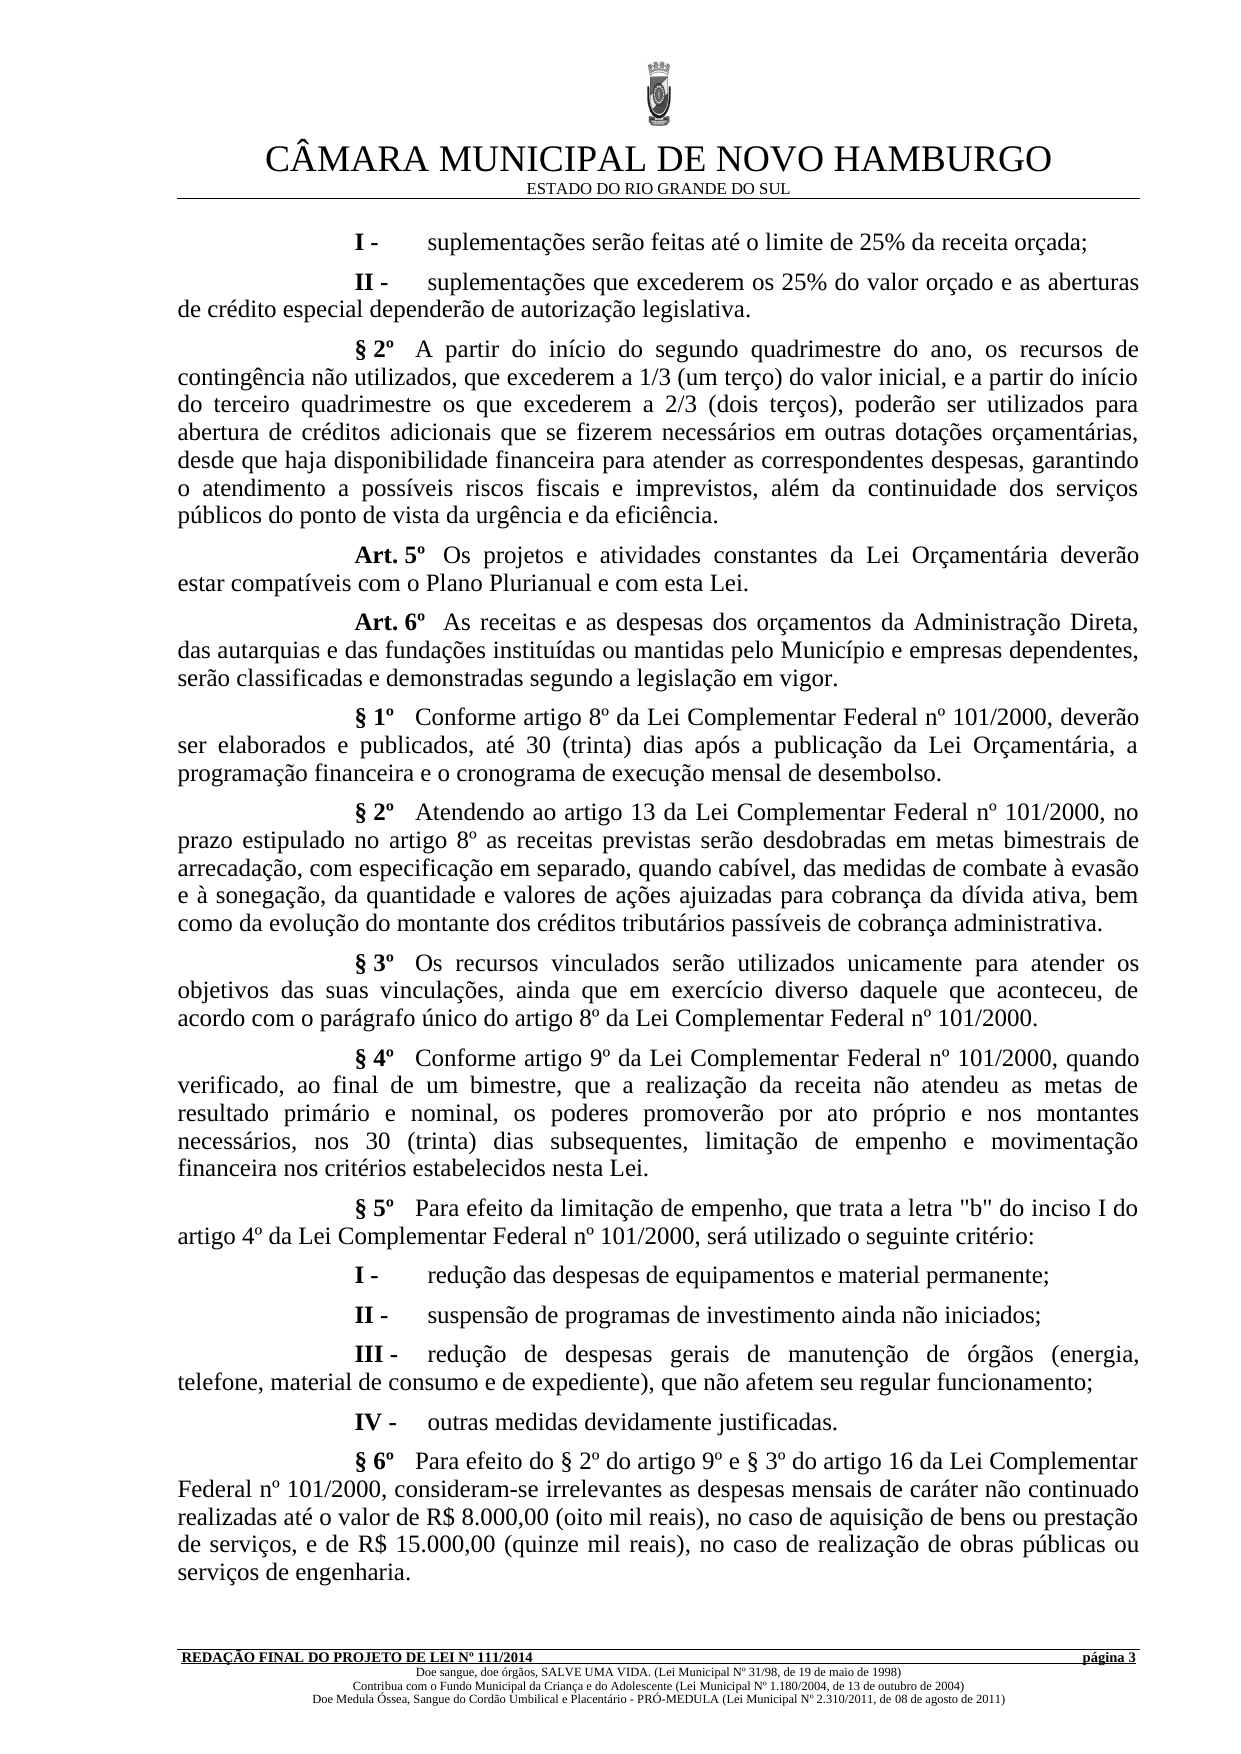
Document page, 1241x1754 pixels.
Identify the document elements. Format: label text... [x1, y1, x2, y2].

text IV - outras medidas devidamente justificadas. [177, 1408, 1140, 1436]
text II - suplementações que excederem os 25% do valor orçado e as aberturas de crédito especial dependerão de autorização legislativa. [177, 268, 1140, 323]
text I - redução das despesas de equipamentos e material permanente; [177, 1261, 1140, 1289]
text § 4º Conforme artigo 9º da Lei Complementar Federal nº 101/2000, quando verificado, ao final de um bimestre, que a realização da receita não atendeu as metas de resultado primário e nominal, os poderes promoverão por ato próprio e nos montantes necessários, nos 30 (trinta) dias subsequentes, limitação de empenho e movimentação financeira nos critérios estabelecidos nesta Lei. [177, 1044, 1140, 1182]
text § 1º Conforme artigo 8º da Lei Complementar Federal nº 101/2000, deverão ser elaborados e publicados, até 30 (trinta) dias após a publicação da Lei Orçamentária, a programação financeira e o cronograma de execução mensal de desembolso. [177, 703, 1140, 786]
text § 2º Atendendo ao artigo 13 da Lei Complementar Federal nº 101/2000, no prazo estipulado no artigo 8º as receitas previstas serão desdobradas em metas bimestrais de arrecadação, com especificação em separado, quando cabível, das medidas de combate à evasão e à sonegação, da quantidade e valores de ações ajuizadas para cobrança da dívida ativa, bem como da evolução do montante dos créditos tributários passíveis de cobrança administrativa. [177, 798, 1140, 937]
text § 2º A partir do início do segundo quadrimestre do ano, os recursos de contingência não utilizados, que excederem a 1/3 (um terço) do valor inicial, e a partir do início do terceiro quadrimestre os que excederem a 2/3 (dois terços), poderão ser utilizados para abertura de créditos adicionais que se fizerem necessários em outras dotações orçamentárias, desde que haja disponibilidade financeira para atender as correspondentes despesas, garantindo o atendimento a possíveis riscos fiscais e imprevistos, além da continuidade dos serviços públicos do ponto de vista da urgência e da eficiência. [177, 335, 1140, 529]
text § 6º Para efeito do § 2º do artigo 9º e § 3º do artigo 16 da Lei Complementar Federal nº 101/2000, consideram-se irrelevantes as despesas mensais de caráter não continuado realizadas até o valor de R$ 8.000,00 (oito mil reais), no caso de aquisição de bens ou prestação de serviços, e de R$ 15.000,00 (quinze mil reais), no caso de realização de obras públicas ou serviços de engenharia. [177, 1447, 1140, 1586]
text Art. 5º Os projetos e atividades constantes da Lei Orçamentária deverão estar compatíveis com o Plano Plurianual e com esta Lei. [177, 541, 1140, 596]
text § 3º Os recursos vinculados serão utilizados unicamente para atender os objetivos das suas vinculações, ainda que em exercício diverso daquele que aconteceu, de acordo com o parágrafo único do artigo 8º da Lei Complementar Federal nº 101/2000. [177, 949, 1140, 1032]
text Art. 6º As receitas e as despesas dos orçamentos da Administração Direta, das autarquias e das fundações instituídas ou mantidas pelo Município e empresas dependentes, serão classificadas e demonstradas segundo a legislação em vigor. [177, 608, 1140, 691]
text § 5º Para efeito da limitação de empenho, que trata a letra "b" do inciso I do artigo 4º da Lei Complementar Federal nº 101/2000, será utilizado o seguinte critério: [177, 1194, 1140, 1249]
text II - suspensão de programas de investimento ainda não iniciados; [177, 1301, 1140, 1329]
text I - suplementações serão feitas até o limite de 25% da receita orçada; [177, 228, 1140, 256]
text III - redução de despesas gerais de manutenção de órgãos (energia, telefone, material de consumo e de expediente), que não afetem seu regular funcionamento; [177, 1341, 1140, 1396]
